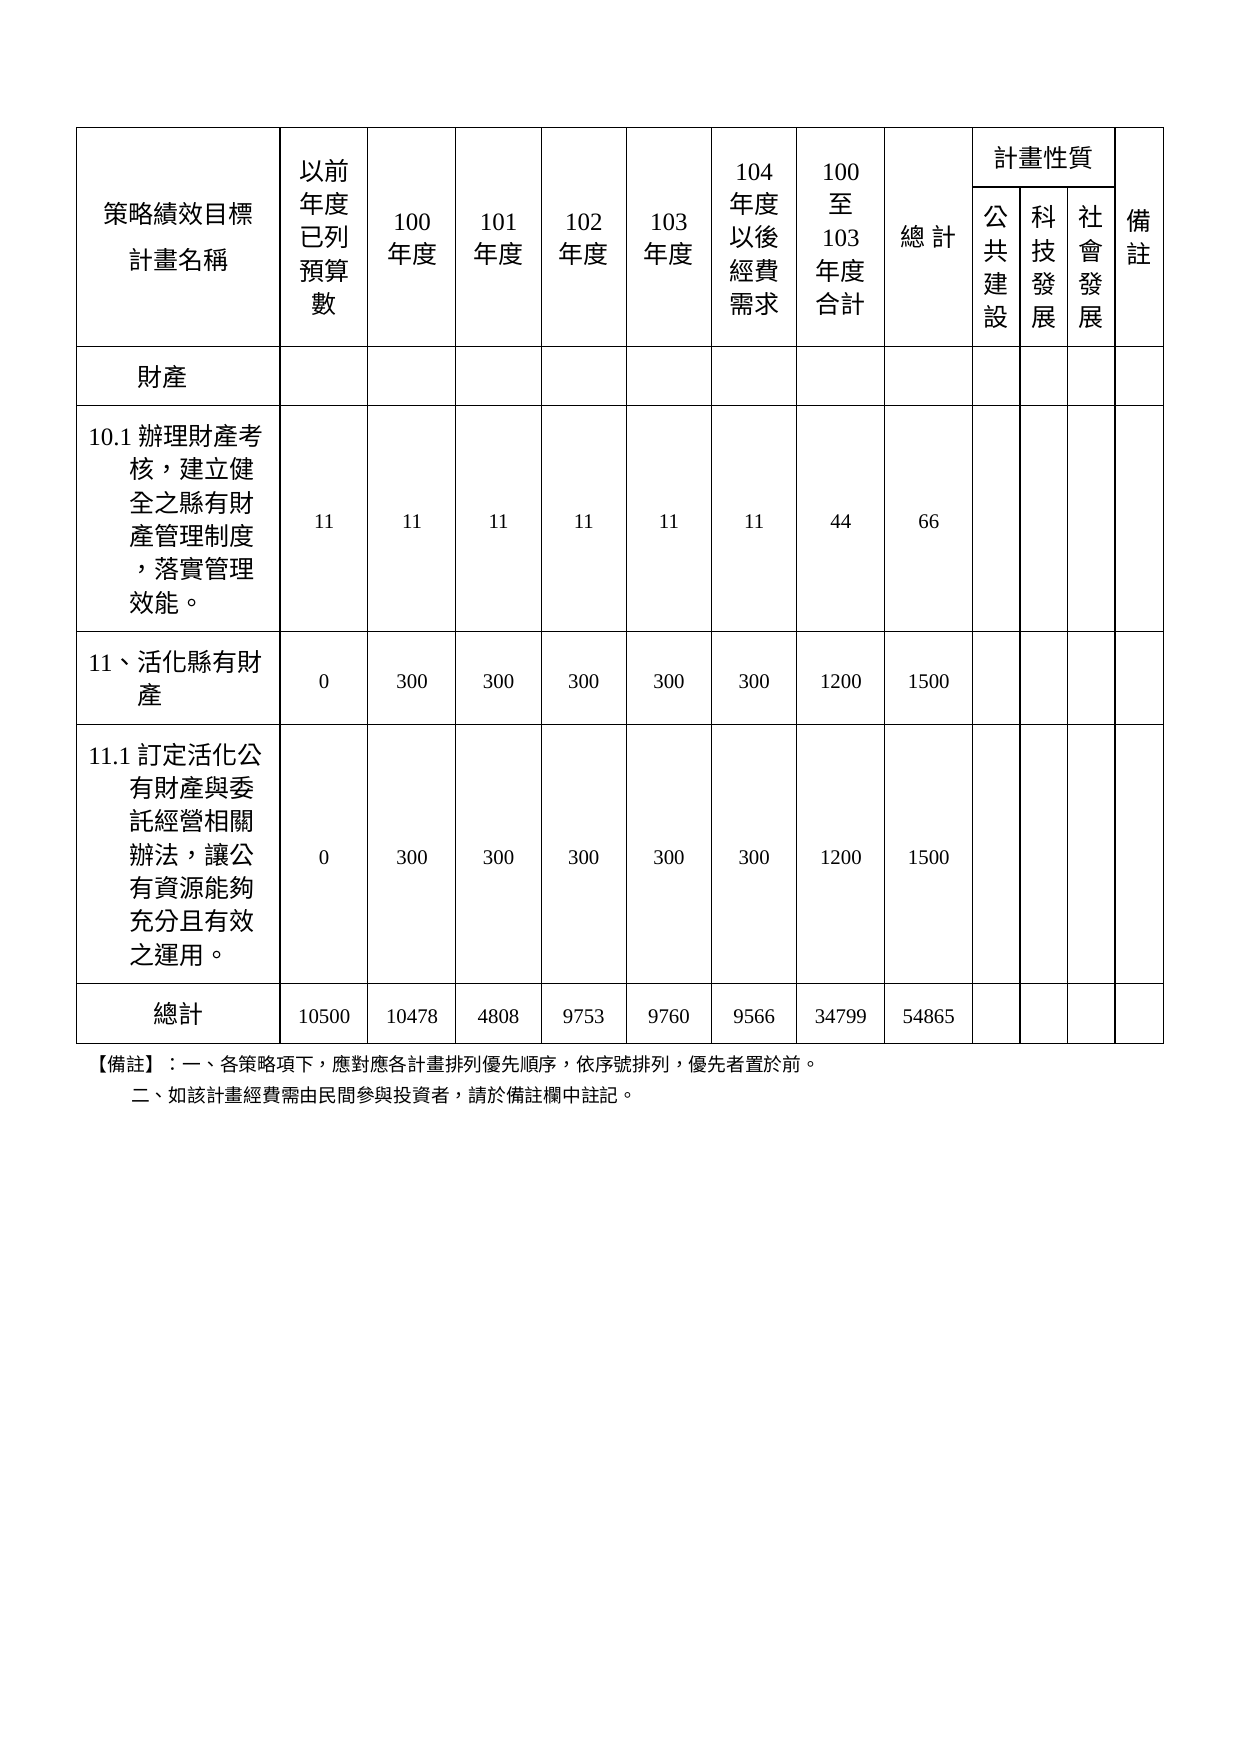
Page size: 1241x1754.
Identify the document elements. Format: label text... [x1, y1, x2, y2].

table_cell [1068, 632, 1114, 724]
table_cell 1500 [885, 725, 972, 983]
table_cell [712, 347, 796, 405]
table_cell 10478 [368, 984, 455, 1043]
table_cell 社會發展 [1068, 188, 1114, 346]
table_cell 0 [281, 725, 367, 983]
table_cell [1068, 406, 1114, 631]
table_header 101年度 [456, 128, 541, 346]
table_cell [368, 347, 455, 405]
table_cell 0 [281, 632, 367, 724]
table_cell [885, 347, 972, 405]
table_cell [1116, 725, 1163, 983]
table_cell 1200 [797, 725, 884, 983]
table_header 100年度 [368, 128, 455, 346]
table_header 100至103年度合計 [797, 128, 884, 346]
table_cell 活化縣有財產 [77, 632, 279, 724]
table_cell [1068, 725, 1114, 983]
table_cell 300 [368, 725, 455, 983]
text 【備註】：一、各策略項下，應對應各計畫排列優先順序，依序號排列，優先者置於前。 [88, 1056, 1152, 1075]
table_header 102年度 [542, 128, 626, 346]
table_cell 11.1 訂定活化公有財產與委託經營相關辦法，讓公有資源能夠充分且有效之運用。 [77, 725, 279, 983]
table_cell [1021, 984, 1067, 1043]
table_cell 督導本府暨所屬機關學校合理管控財產 [77, 347, 279, 405]
table_cell 4808 [456, 984, 541, 1043]
table_cell [1116, 406, 1163, 631]
table_cell [281, 347, 367, 405]
table_header 備註 [1116, 128, 1163, 346]
table_cell 總計 [77, 984, 279, 1043]
table_cell [542, 347, 626, 405]
table_cell [797, 347, 884, 405]
table_header 策略績效目標 計畫名稱 [77, 128, 279, 346]
table_cell 300 [712, 725, 796, 983]
table_cell [973, 347, 1019, 405]
table_cell 10.1 辦理財產考核，建立健全之縣有財產管理制度，落實管理效能。 [77, 406, 279, 631]
table_cell 300 [627, 725, 711, 983]
table_cell [973, 406, 1019, 631]
table_cell [1116, 632, 1163, 724]
table_cell [1068, 347, 1114, 405]
table_cell [1021, 725, 1067, 983]
table_header 104年度以後經費需求 [712, 128, 796, 346]
table_header 103年度 [627, 128, 711, 346]
table_cell 54865 [885, 984, 972, 1043]
table_cell 34799 [797, 984, 884, 1043]
table_cell 1500 [885, 632, 972, 724]
table_cell [456, 347, 541, 405]
table_cell 11 [542, 406, 626, 631]
table_header 計畫性質 [973, 128, 1114, 186]
table_cell 公共建設 [973, 188, 1019, 346]
table_cell [627, 347, 711, 405]
table_cell [1116, 984, 1163, 1043]
table_cell 11 [627, 406, 711, 631]
table_cell [1021, 632, 1067, 724]
table_cell [1021, 406, 1067, 631]
table_cell 11 [281, 406, 367, 631]
table_cell [973, 632, 1019, 724]
table_cell [1021, 347, 1067, 405]
table_cell 9566 [712, 984, 796, 1043]
table_cell 300 [456, 725, 541, 983]
table_cell 9760 [627, 984, 711, 1043]
table_header 總 計 [885, 128, 972, 346]
table_cell 300 [542, 632, 626, 724]
table_cell 300 [712, 632, 796, 724]
table_cell 11 [456, 406, 541, 631]
table_cell 300 [542, 725, 626, 983]
table_cell 300 [368, 632, 455, 724]
table_cell 11 [368, 406, 455, 631]
table_cell 300 [456, 632, 541, 724]
table_cell 11 [712, 406, 796, 631]
table_cell [973, 725, 1019, 983]
table_cell 9753 [542, 984, 626, 1043]
text 二、如該計畫經費需由民間參與投資者，請於備註欄中註記。 [88, 1087, 1152, 1106]
table_cell [973, 984, 1019, 1043]
table_cell 300 [627, 632, 711, 724]
table_cell 10500 [281, 984, 367, 1043]
table_cell 科技發展 [1021, 188, 1067, 346]
table_cell 66 [885, 406, 972, 631]
table_cell [1068, 984, 1114, 1043]
table_header 以前年度已列預算數 [281, 128, 367, 346]
table_cell 1200 [797, 632, 884, 724]
table_cell 44 [797, 406, 884, 631]
table_cell [1116, 347, 1163, 405]
